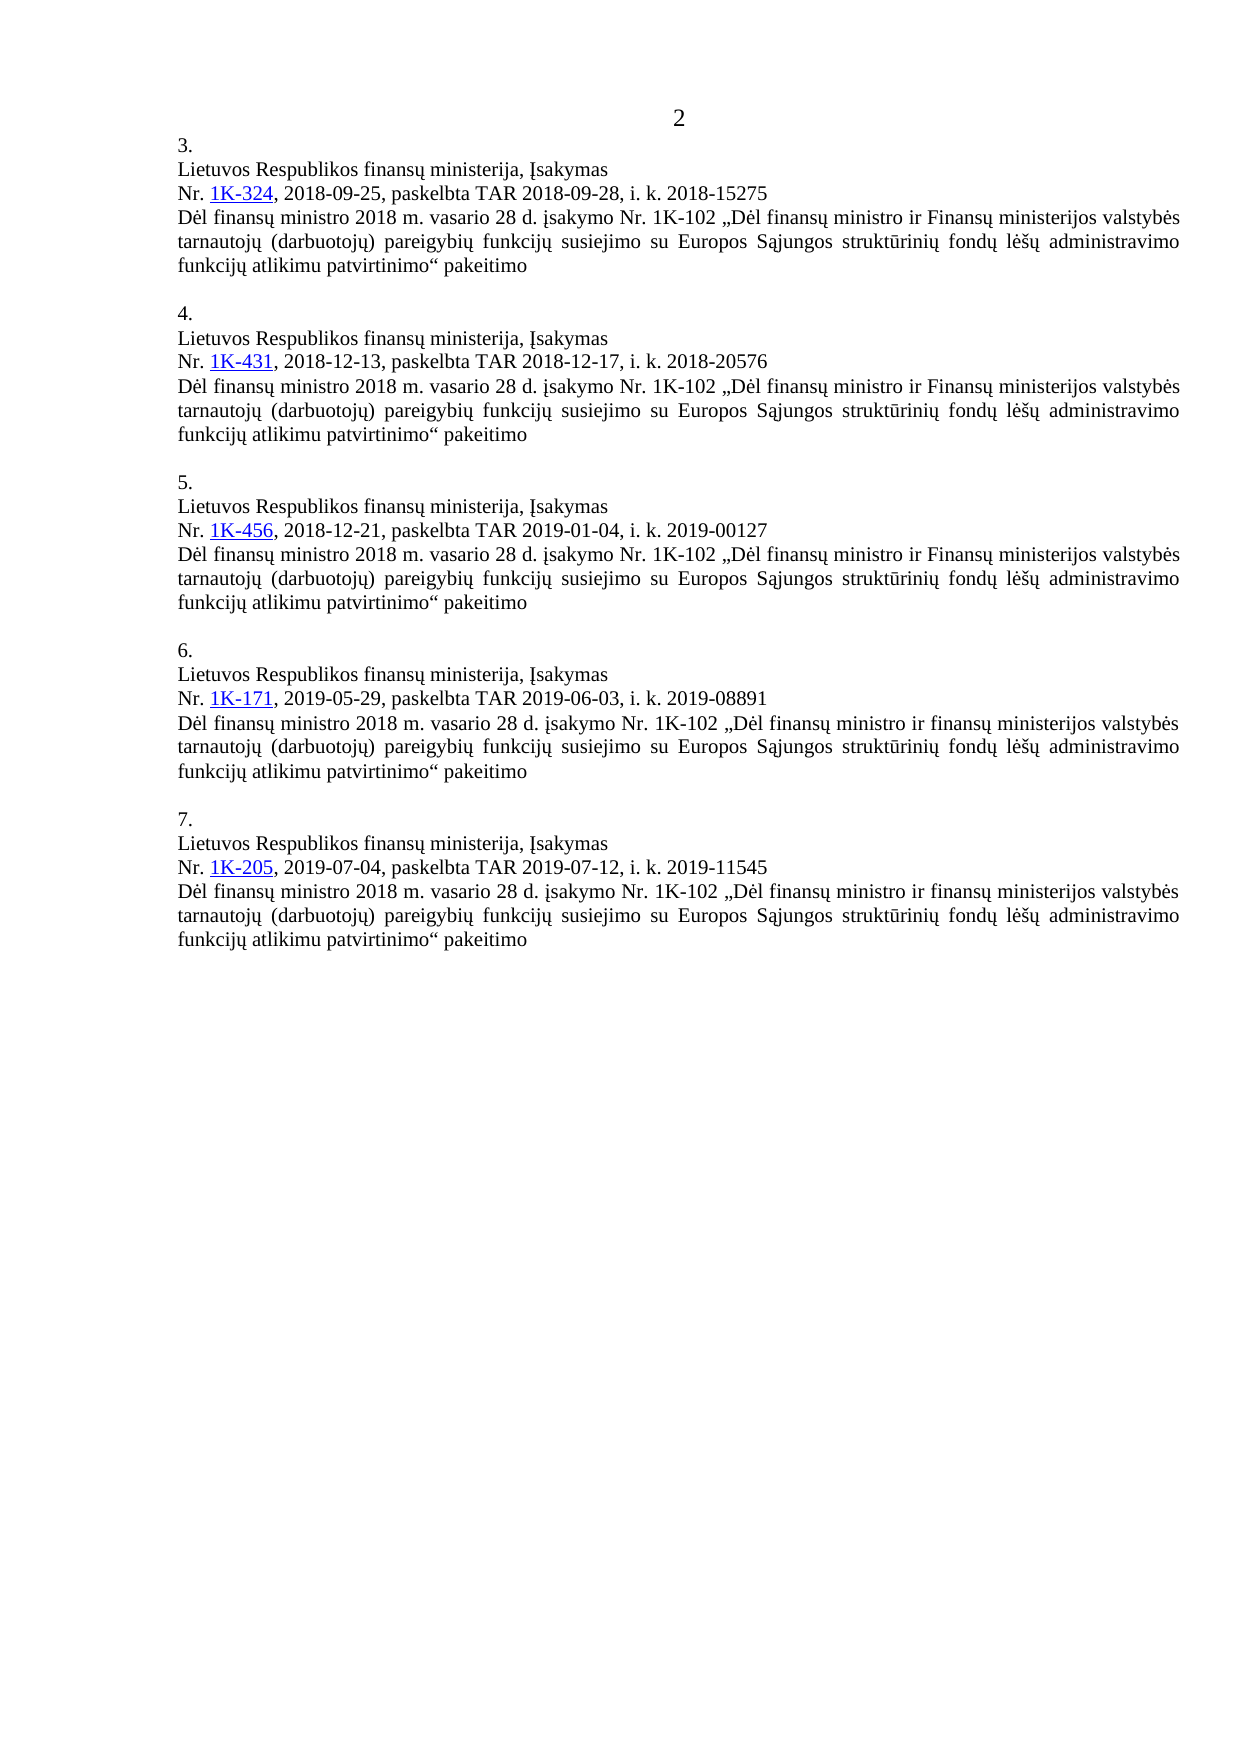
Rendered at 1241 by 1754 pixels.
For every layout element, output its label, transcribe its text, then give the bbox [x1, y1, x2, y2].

text Dėl finansų ministro 2018 m. vasario 28 d. įsakymo Nr. 1K-102 „Dėl finansų ministro ir finansų ministerijos valstybės tarnautojų (darbuotojų) pareigybių funkcijų susiejimo su Europos Sąjungos struktūrinių fondų lėšų administravimo funkcijų atlikimu patvirtinimo“ pakeitimo [177, 879, 1181, 951]
text Nr. 1K-205, 2019-07-04, paskelbta TAR 2019-07-12, i. k. 2019-11545 [177, 855, 1181, 879]
text Lietuvos Respublikos finansų ministerija, Įsakymas [177, 662, 1181, 686]
text Nr. 1K-171, 2019-05-29, paskelbta TAR 2019-06-03, i. k. 2019-08891 [177, 686, 1181, 710]
text Dėl finansų ministro 2018 m. vasario 28 d. įsakymo Nr. 1K-102 „Dėl finansų ministro ir Finansų ministerijos valstybės tarnautojų (darbuotojų) pareigybių funkcijų susiejimo su Europos Sąjungos struktūrinių fondų lėšų administravimo funkcijų atlikimu patvirtinimo“ pakeitimo [177, 373, 1181, 446]
text 3. [177, 133, 1181, 157]
text Lietuvos Respublikos finansų ministerija, Įsakymas [177, 494, 1181, 518]
text Lietuvos Respublikos finansų ministerija, Įsakymas [177, 831, 1181, 855]
text Lietuvos Respublikos finansų ministerija, Įsakymas [177, 325, 1181, 349]
text Dėl finansų ministro 2018 m. vasario 28 d. įsakymo Nr. 1K-102 „Dėl finansų ministro ir finansų ministerijos valstybės tarnautojų (darbuotojų) pareigybių funkcijų susiejimo su Europos Sąjungos struktūrinių fondų lėšų administravimo funkcijų atlikimu patvirtinimo“ pakeitimo [177, 710, 1181, 783]
text Dėl finansų ministro 2018 m. vasario 28 d. įsakymo Nr. 1K-102 „Dėl finansų ministro ir Finansų ministerijos valstybės tarnautojų (darbuotojų) pareigybių funkcijų susiejimo su Europos Sąjungos struktūrinių fondų lėšų administravimo funkcijų atlikimu patvirtinimo“ pakeitimo [177, 205, 1181, 277]
text 7. [177, 807, 1181, 831]
text 4. [177, 301, 1181, 325]
text 6. [177, 638, 1181, 662]
text Nr. 1K-324, 2018-09-25, paskelbta TAR 2018-09-28, i. k. 2018-15275 [177, 181, 1181, 205]
text Lietuvos Respublikos finansų ministerija, Įsakymas [177, 157, 1181, 181]
text Nr. 1K-431, 2018-12-13, paskelbta TAR 2018-12-17, i. k. 2018-20576 [177, 349, 1181, 373]
text Dėl finansų ministro 2018 m. vasario 28 d. įsakymo Nr. 1K-102 „Dėl finansų ministro ir Finansų ministerijos valstybės tarnautojų (darbuotojų) pareigybių funkcijų susiejimo su Europos Sąjungos struktūrinių fondų lėšų administravimo funkcijų atlikimu patvirtinimo“ pakeitimo [177, 542, 1181, 614]
text Nr. 1K-456, 2018-12-21, paskelbta TAR 2019-01-04, i. k. 2019-00127 [177, 518, 1181, 542]
text 5. [177, 470, 1181, 494]
